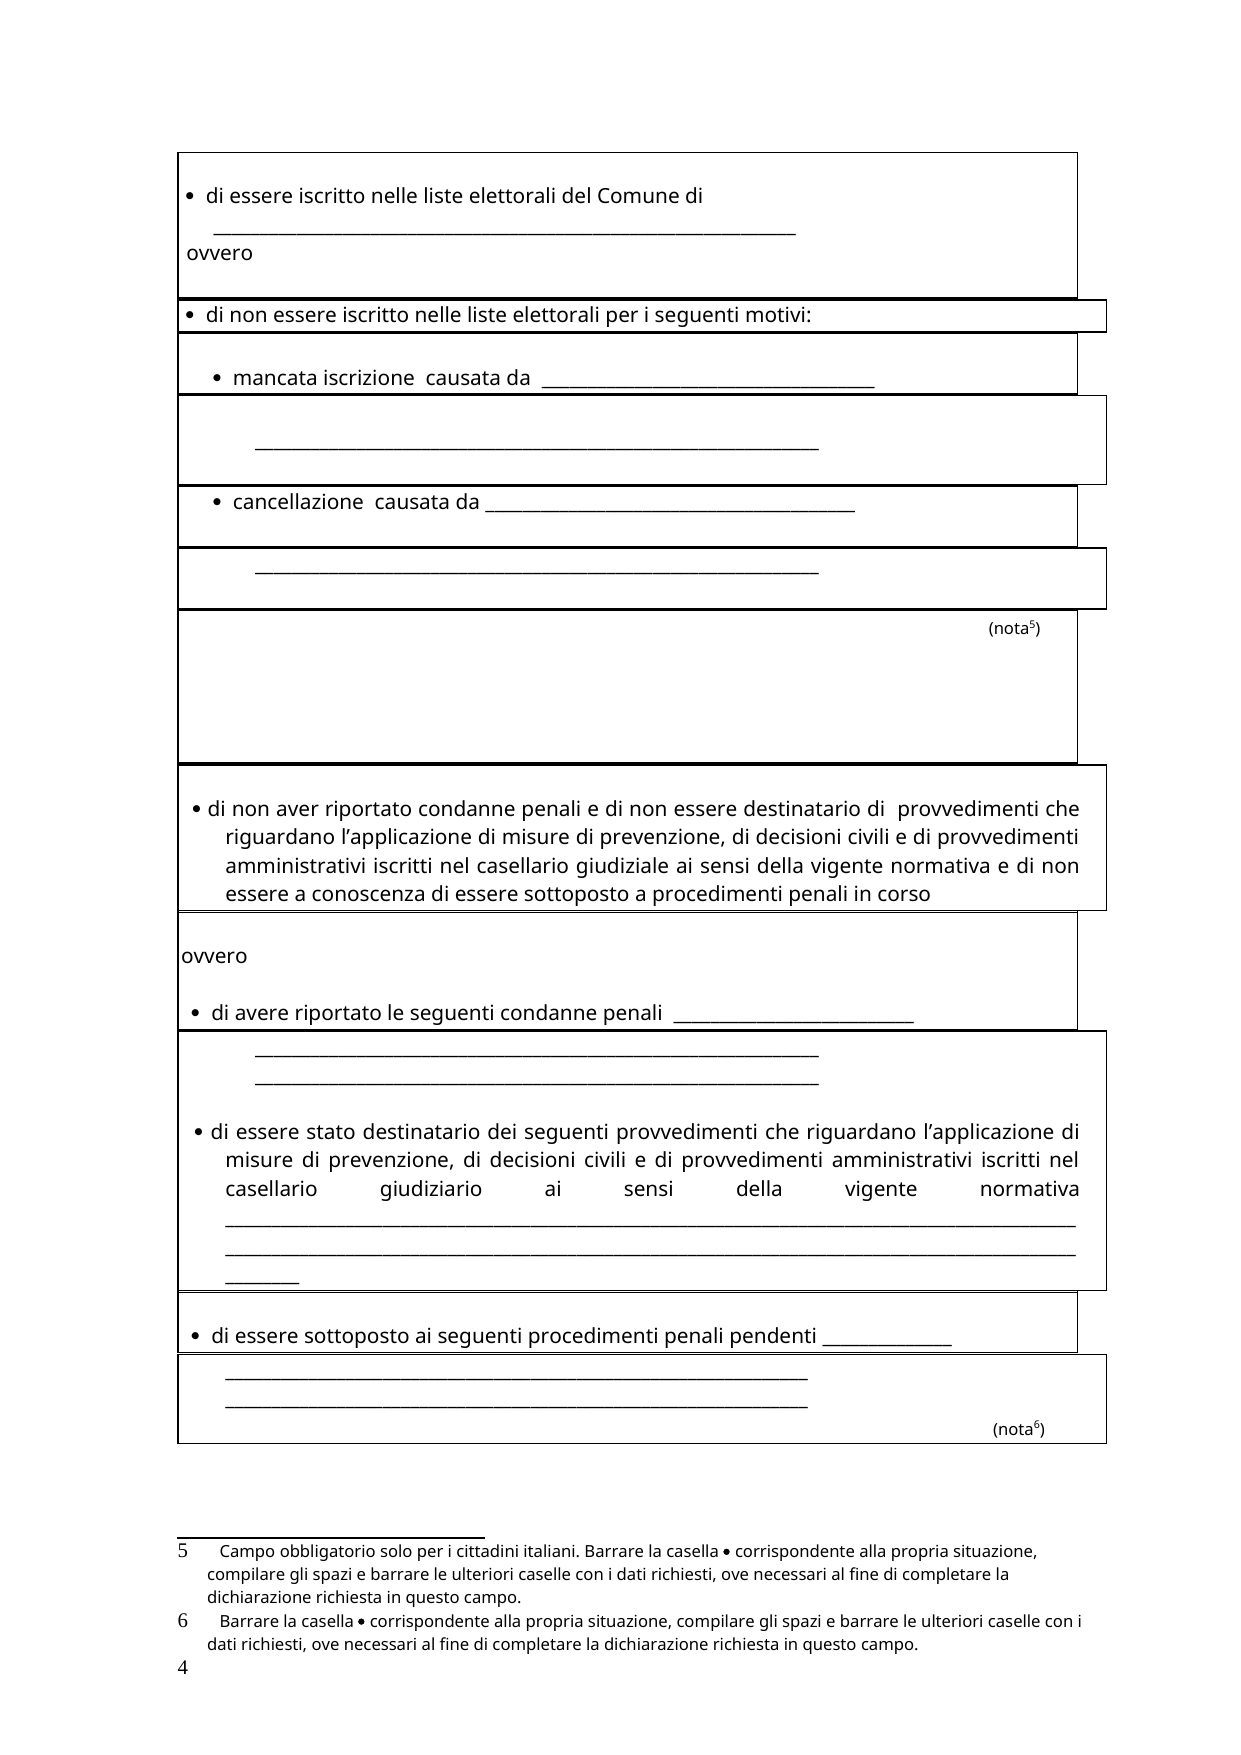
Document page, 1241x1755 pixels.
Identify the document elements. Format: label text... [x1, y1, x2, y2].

subtitle  di non aver riportato condanne penali e di non essere destinatario di provvedimenti che riguardano l’applicazione di misure di prevenzione, di decisioni civili e di provvedimenti amministrativi iscritti nel casellario giudiziale ai sensi della vigente normativa e di non essere a conoscenza di essere sottoposto a procedimenti penali in corso [179, 792, 1106, 910]
subtitle  di essere sottoposto ai seguenti procedimenti penali pendenti ______________ [179, 1320, 1077, 1352]
text Barrare la casella  corrispondente alla propria situazione, compilare gli spazi e barrare le ulteriori caselle con i dati richiesti, ove necessari al fine di completare la dichiarazione richiesta in questo campo. [177, 1608, 1107, 1655]
subtitle _____________________________________________________________ [179, 1032, 1106, 1059]
subtitle  di avere riportato le seguenti condanne penali __________________________ [179, 997, 1077, 1029]
subtitle (nota) [179, 1410, 1106, 1443]
subtitle  mancata iscrizione causata da ____________________________________ [179, 361, 1077, 393]
subtitle  di essere iscritto nelle liste elettorali del Comune di [179, 180, 1077, 208]
subtitle _______________________________________________________________ [179, 208, 1077, 237]
subtitle _____________________________________________________________ [179, 1059, 1106, 1089]
subtitle _____________________________________________________________ [179, 423, 1106, 453]
subtitle  cancellazione causata da ________________________________________ [179, 487, 1077, 515]
subtitle _______________________________________________________________ [179, 1382, 1106, 1410]
subtitle  di non essere iscritto nelle liste elettorali per i seguenti motivi: [179, 301, 1106, 331]
text (nota) [179, 611, 1077, 640]
subtitle _____________________________________________________________ [179, 549, 1106, 577]
subtitle ovvero [179, 940, 1077, 970]
subtitle  di essere stato destinatario dei seguenti provvedimenti che riguardano l’applicazione di misure di prevenzione, di decisioni civili e di provvedimenti amministrativi iscritti nel casellario giudiziario ai sensi della vigente normativa ________________________________________________________________________________________________________________________________________________________________________________________________ [179, 1116, 1106, 1290]
subtitle ovvero [179, 237, 1077, 267]
subtitle _______________________________________________________________ [179, 1355, 1106, 1382]
text Campo obbligatorio solo per i cittadini italiani. Barrare la casella  corrispondente alla propria situazione, compilare gli spazi e barrare le ulteriori caselle con i dati richiesti, ove necessari al fine di completare la dichiarazione richiesta in questo campo. [177, 1538, 1107, 1608]
